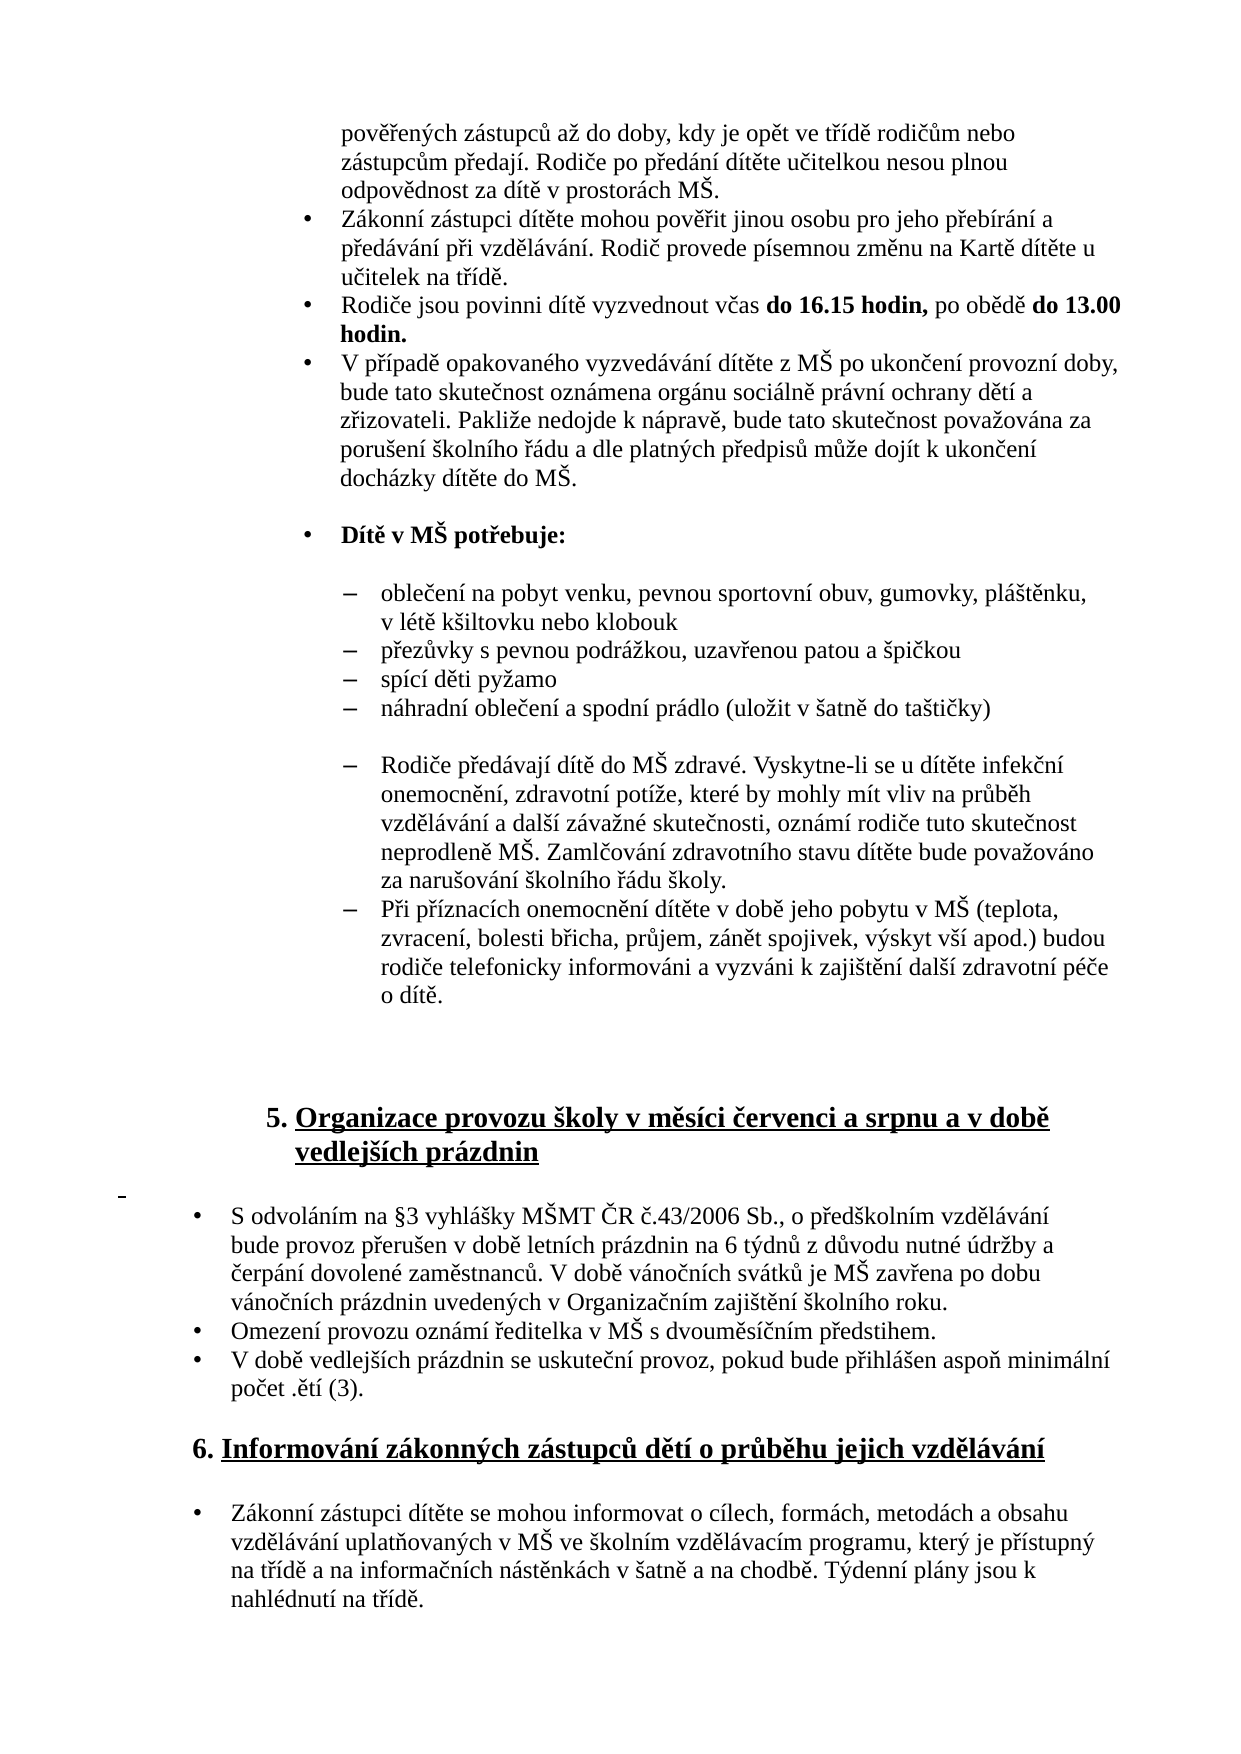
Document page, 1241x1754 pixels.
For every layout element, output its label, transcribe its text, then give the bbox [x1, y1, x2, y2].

list Při příznacích onemocnění dítěte v době jeho pobytu v MŠ (teplota, zvracení, bolesti břicha, průjem, zánět spojivek, výskyt vší apod.) budou rodiče telefonicky informováni a vyzváni k zajištění další zdravotní péče o dítě. [343, 894, 1122, 1009]
list Omezení provozu oznámí ředitelka v MŠ s dvouměsíčním předstihem. [193, 1316, 1122, 1345]
list oblečení na pobyt venku, pevnou sportovní obuv, gumovky, pláštěnku, [343, 578, 1122, 607]
text v létě kšiltovku nebo klobouk [381, 607, 1122, 636]
list Zákonní zástupci dítěte se mohou informovat o cílech, formách, metodách a obsahu vzdělávání uplatňovaných v MŠ ve školním vzdělávacím programu, který je přístupný na třídě a na informačních nástěnkách v šatně a na chodbě. Týdenní plány jsou k nahlédnutí na třídě. [193, 1498, 1122, 1613]
list Zákonní zástupci dítěte mohou pověřit jinou osobu pro jeho přebírání a předávání při vzdělávání. Rodič provede písemnou změnu na Kartě dítěte u učitelek na třídě. [303, 204, 1122, 291]
text bude provoz přerušen v době letních prázdnin na 6 týdnů z důvodu nutné údržby a čerpání dovolené zaměstnanců. V době vánočních svátků je MŠ zavřena po dobu vánočních prázdnin uvedených v Organizačním zajištění školního roku. [231, 1230, 1122, 1316]
list Rodiče jsou povinni dítě vyzvednout včas do 16.15 hodin, po obědě do 13.00 [303, 291, 1122, 319]
list Dítě v MŠ potřebuje: [303, 521, 1122, 549]
text hodin. [266, 319, 1122, 348]
list pověřených zástupců až do doby, kdy je opět ve třídě rodičům nebo zástupcům předají. Rodiče po předání dítěte učitelkou nesou plnou odpovědnost za dítě v prostorách MŠ. [303, 118, 1122, 204]
list přezůvky s pevnou podrážkou, uzavřenou patou a špičkou [343, 636, 1122, 664]
text vedlejších prázdnin [118, 1134, 1122, 1167]
list V době vedlejších prázdnin se uskuteční provoz, pokud bude přihlášen aspoň minimální [193, 1345, 1122, 1373]
list spící děti pyžamo [343, 664, 1122, 693]
list Rodiče předávají dítě do MŠ zdravé. Vyskytne-li se u dítěte infekční onemocnění, zdravotní potíže, které by mohly mít vliv na průběh vzdělávání a další závažné skutečnosti, oznámí rodiče tuto skutečnost neprodleně MŠ. Zamlčování zdravotního stavu dítěte bude považováno za narušování školního řádu školy. [343, 751, 1122, 894]
text 5. Organizace provozu školy v měsíci červenci a srpnu a v době [192, 1100, 1122, 1134]
list V případě opakovaného vyzvedávání dítěte z MŠ po ukončení provozní doby, [303, 348, 1122, 377]
list náhradní oblečení a spodní prádlo (uložit v šatně do taštičky) [343, 693, 1122, 722]
text bude tato skutečnost oznámena orgánu sociálně právní ochrany dětí a zřizovateli. Pakliže nedojde k nápravě, bude tato skutečnost považována za porušení školního řádu a dle platných předpisů může dojít k ukončení docházky dítěte do MŠ. [340, 377, 1122, 492]
text 6. Informování zákonných zástupců dětí o průběhu jejich vzdělávání [118, 1431, 1122, 1464]
text počet .ětí (3). [157, 1373, 1122, 1402]
list S odvoláním na §3 vyhlášky MŠMT ČR č.43/2006 Sb., o předškolním vzdělávání [193, 1201, 1122, 1230]
